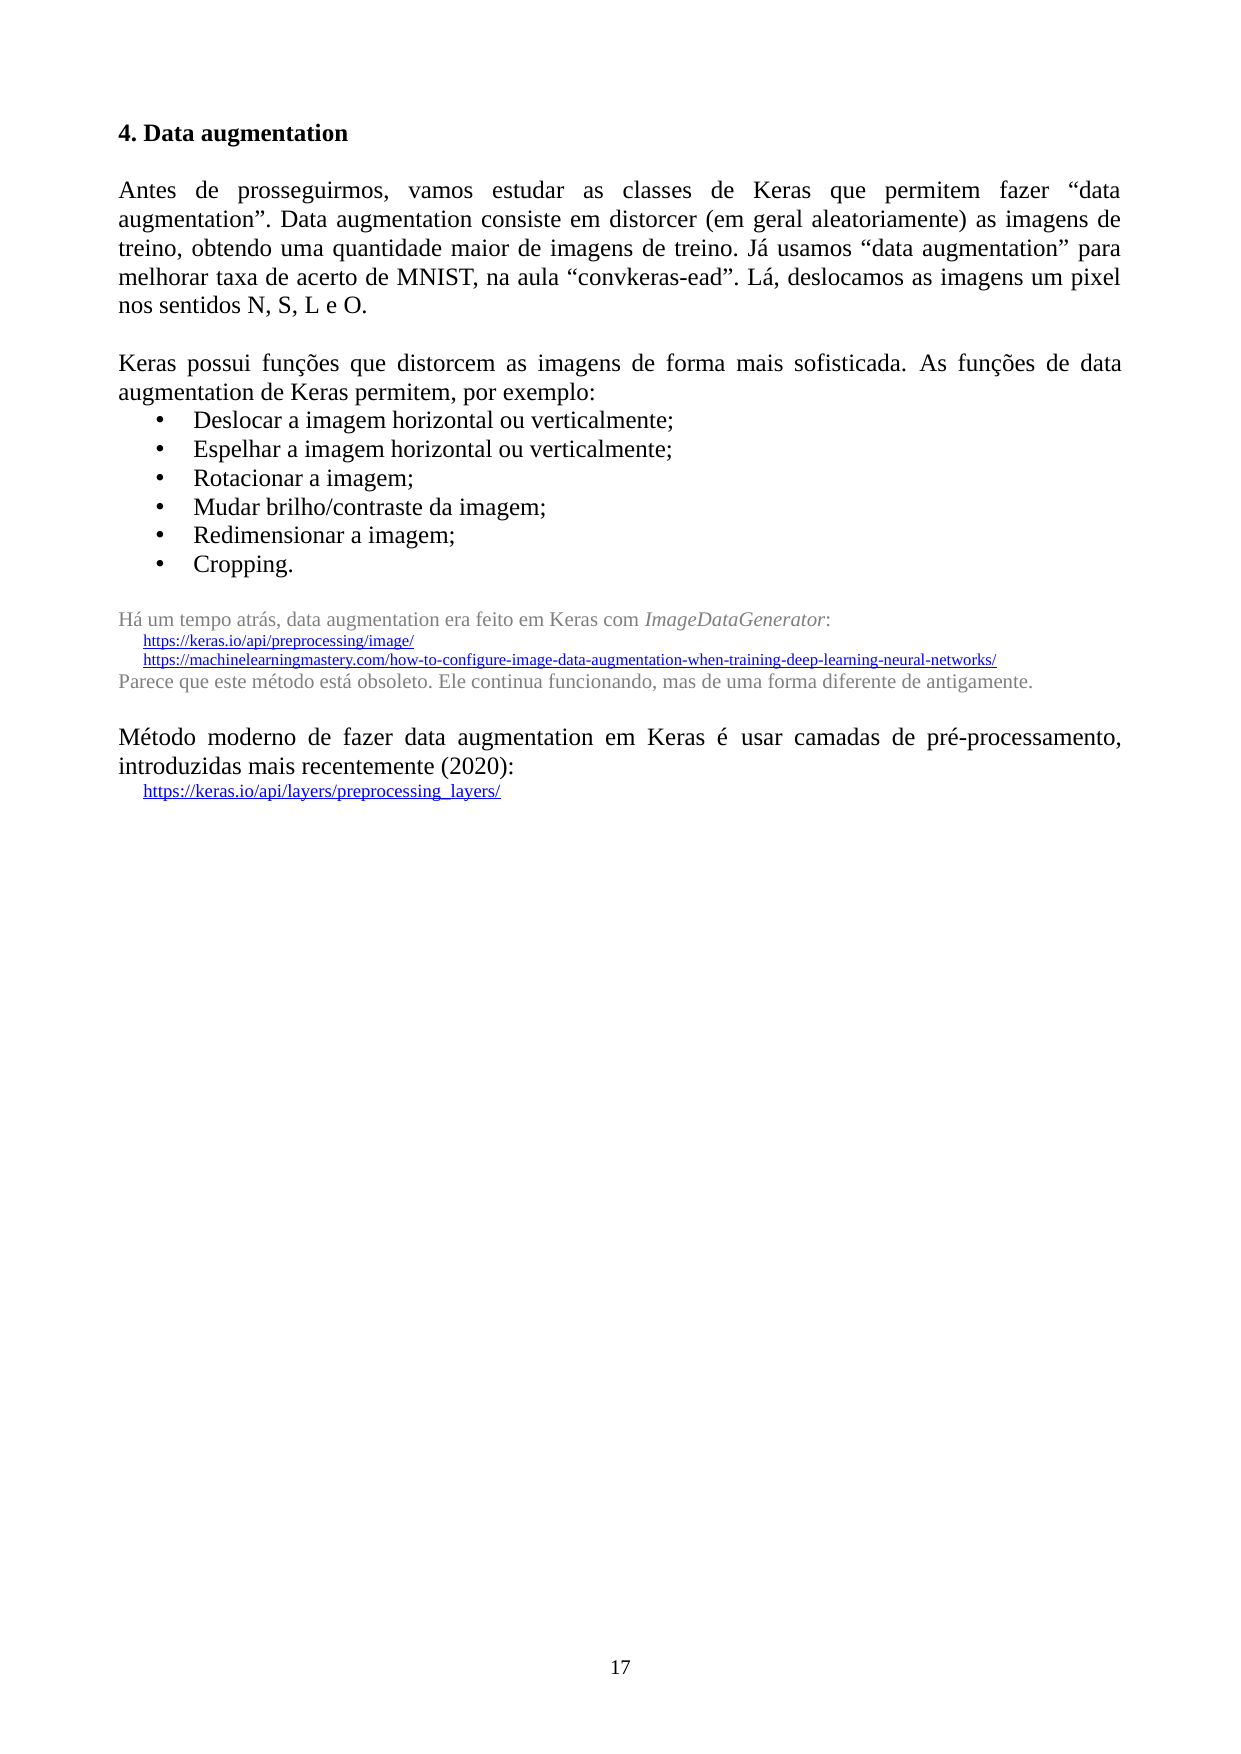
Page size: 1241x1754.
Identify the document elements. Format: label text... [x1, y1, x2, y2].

list Mudar brilho/contraste da imagem; [156, 492, 1122, 521]
text Parece que este método está obsoleto. Ele continua funcionando, mas de uma forma diferente de antigamente. [118, 669, 1122, 693]
text https://keras.io/api/layers/preprocessing_layers/ [118, 779, 1122, 801]
list Rotacionar a imagem; [156, 463, 1122, 492]
text 4. Data augmentation [118, 118, 1122, 147]
text https://machinelearningmastery.com/how-to-configure-image-data-augmentation-when-training-deep-learning-neural-networks/ [118, 650, 1122, 669]
list Deslocar a imagem horizontal ou verticalmente; [156, 406, 1122, 434]
list Redimensionar a imagem; [156, 521, 1122, 549]
list Espelhar a imagem horizontal ou verticalmente; [156, 434, 1122, 463]
text https://keras.io/api/preprocessing/image/ [118, 631, 1122, 650]
text Há um tempo atrás, data augmentation era feito em Keras com ImageDataGenerator: [118, 607, 1122, 631]
text Método moderno de fazer data augmentation em Keras é usar camadas de pré-processamento, introduzidas mais recentemente (2020): [118, 722, 1122, 779]
text Antes de prosseguirmos, vamos estudar as classes de Keras que permitem fazer “data augmentation”. Data augmentation consiste em distorcer (em geral aleatoriamente) as imagens de treino, obtendo uma quantidade maior de imagens de treino. Já usamos “data augmentation” para melhorar taxa de acerto de MNIST, na aula “convkeras-ead”. Lá, deslocamos as imagens um pixel nos sentidos N, S, L e O. [118, 176, 1122, 319]
text Keras possui funções que distorcem as imagens de forma mais sofisticada. As funções de data augmentation de Keras permitem, por exemplo: [118, 348, 1122, 406]
list Cropping. [156, 549, 1122, 578]
